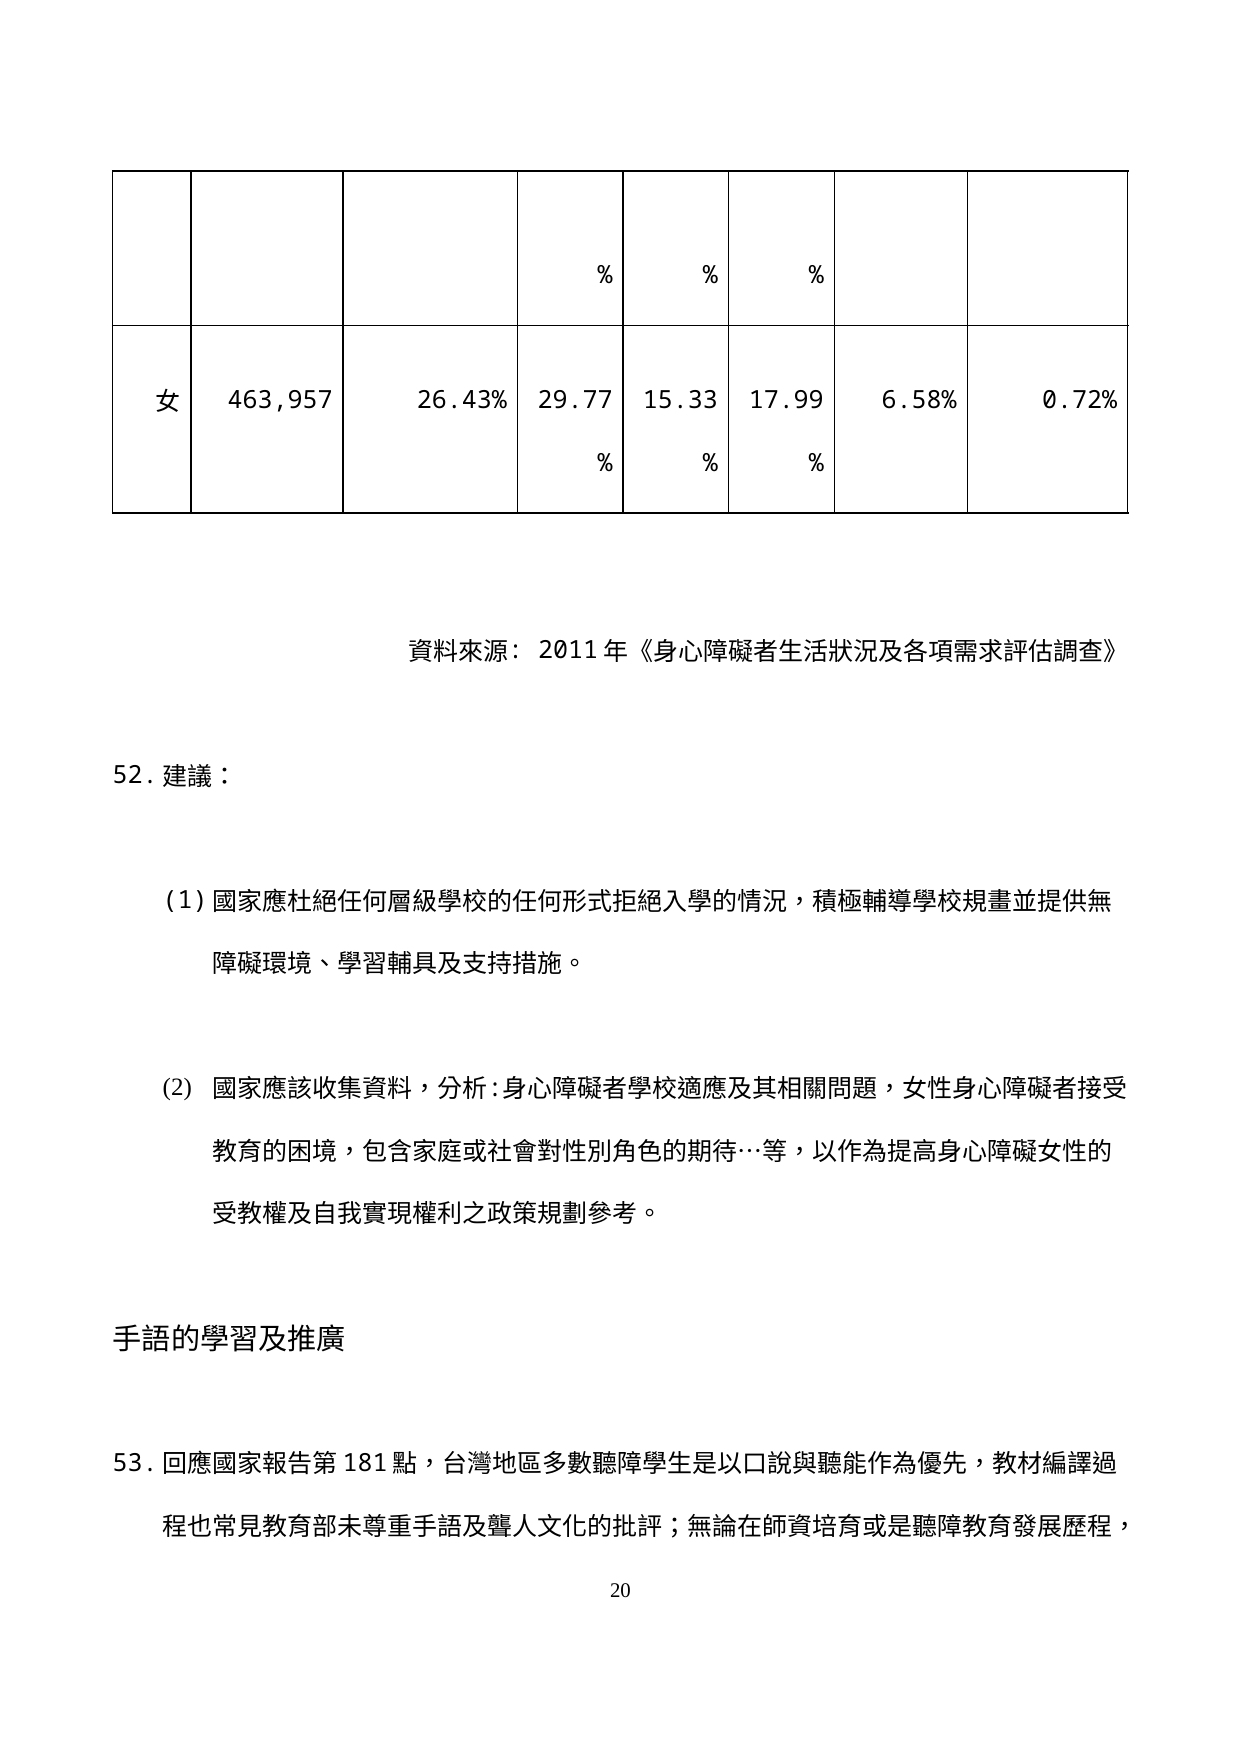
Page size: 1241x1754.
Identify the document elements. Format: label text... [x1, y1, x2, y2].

table_cell 29.77% [518, 326, 622, 512]
table_cell % [624, 172, 728, 325]
table_cell 15.33% [624, 326, 728, 512]
table_cell 6.58% [835, 326, 967, 512]
table_cell [968, 172, 1127, 325]
list 回應國家報告第181點，台灣地區多數聽障學生是以口說與聽能作為優先，教材編譯過程也常見教育部未尊重手語及聾人文化的批評；無論在師資培育或是聽障教育發展歷程，聽障學生無法以正式、系統化且符合文化脈絡的管道學習與發展手語知能，亦無法產生對手語作為文化與語言的認同。 [112, 1420, 1128, 1545]
table_cell 17.99% [729, 326, 834, 512]
list 國家應該收集資料，分析:身心障礙者學校適應及其相關問題，女性身心障礙者接受教育的困境，包含家庭或社會對性別角色的期待…等，以作為提高身心障礙女性的受教權及自我實現權利之政策規劃參考。 [162, 1045, 1128, 1232]
table_cell 463,957 [192, 326, 342, 512]
table_cell [344, 172, 517, 325]
table_cell [835, 172, 967, 325]
table_cell 26.43% [344, 326, 517, 512]
table_cell 0.72% [968, 326, 1127, 512]
text 資料來源: 2011年《身心障礙者生活狀況及各項需求評估調查》 [112, 607, 1128, 670]
subtitle 手語的學習及推廣 [112, 1295, 1128, 1357]
table_cell [192, 172, 342, 325]
table_cell % [729, 172, 834, 325]
table_cell 女 [113, 326, 190, 512]
list 建議： [112, 732, 1128, 795]
table_cell [113, 172, 190, 325]
list 國家應杜絕任何層級學校的任何形式拒絕入學的情況，積極輔導學校規畫並提供無障礙環境、學習輔具及支持措施。 [162, 857, 1128, 982]
table_cell % [518, 172, 622, 325]
